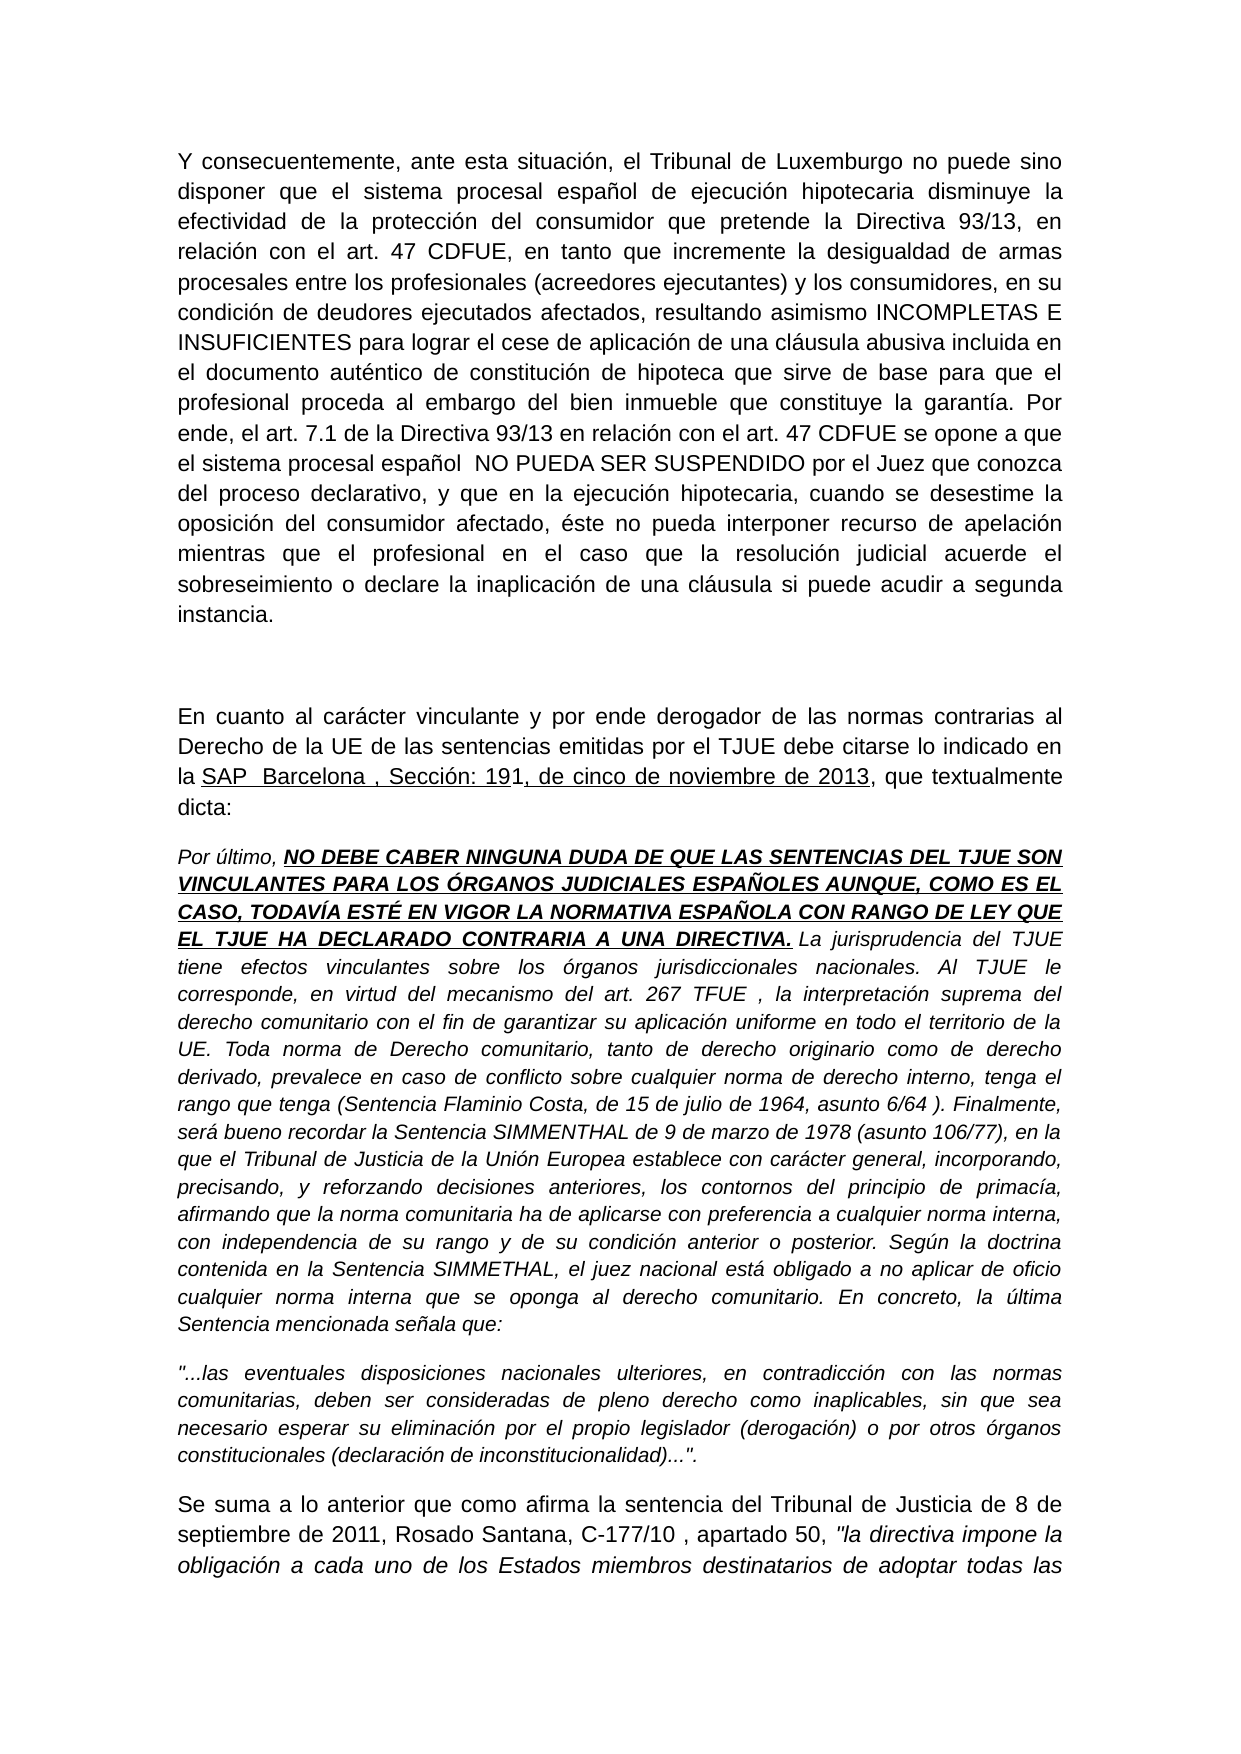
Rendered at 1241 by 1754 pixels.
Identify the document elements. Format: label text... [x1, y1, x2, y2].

text CASO, TODAVÍA ESTÉ EN VIGOR LA NORMATIVA ESPAÑOLA CON RANGO DE LEY QUE [177, 894, 1063, 921]
text "...las eventuales disposiciones nacionales ulteriores, en contradicción con las normas comunitarias, deben ser consideradas de pleno derecho como inaplicables, sin que sea necesario esperar su eliminación por el propio legislador (derogación) o por otros órganos constitucionales (declaración de inconstitucionalidad)...". [177, 1360, 1063, 1467]
text EL TJUE HA DECLARADO CONTRARIA A UNA DIRECTIVA. La jurisprudencia del TJUE tiene efectos vinculantes sobre los órganos jurisdiccionales nacionales. Al TJUE le corresponde, en virtud del mecanismo del art. 267 TFUE , la interpretación suprema del derecho comunitario con el fin de garantizar su aplicación uniforme en todo el territorio de la UE. Toda norma de Derecho comunitario, tanto de derecho originario como de derecho derivado, prevalece en caso de conflicto sobre cualquier norma de derecho interno, tenga el rango que tenga (Sentencia Flaminio Costa, de 15 de julio de 1964, asunto 6/64 ). Finalmente, será bueno recordar la Sentencia SIMMENTHAL de 9 de marzo de 1978 (asunto 106/77), en la que el Tribunal de Justicia de la Unión Europea establece con carácter general, incorporando, precisando, y reforzando decisiones anteriores, los contornos del principio de primacía, afirmando que la norma comunitaria ha de aplicarse con preferencia a cualquier norma interna, con independencia de su rango y de su condición anterior o posterior. Según la doctrina contenida en la Sentencia SIMMETHAL, el juez nacional está obligado a no aplicar de oficio cualquier norma interna que se oponga al derecho comunitario. En concreto, la última Sentencia mencionada señala que: [177, 922, 1063, 1336]
text Y consecuentemente, ante esta situación, el Tribunal de Luxemburgo no puede sino disponer que el sistema procesal español de ejecución hipotecaria disminuye la efectividad de la protección del consumidor que pretende la Directiva 93/13, en relación con el art. 47 CDFUE, en tanto que incremente la desigualdad de armas procesales entre los profesionales (acreedores ejecutantes) y los consumidores, en su condición de deudores ejecutados afectados, resultando asimismo INCOMPLETAS E INSUFICIENTES para lograr el cese de aplicación de una cláusula abusiva incluida en el documento auténtico de constitución de hipoteca que sirve de base para que el profesional proceda al embargo del bien inmueble que constituye la garantía. Por ende, el art. 7.1 de la Directiva 93/13 en relación con el art. 47 CDFUE se opone a que el sistema procesal español NO PUEDA SER SUSPENDIDO por el Juez que conozca del proceso declarativo, y que en la ejecución hipotecaria, cuando se desestime la oposición del consumidor afectado, éste no pueda interponer recurso de apelación mientras que el profesional en el caso que la resolución judicial acuerde el sobreseimiento o declare la inaplicación de una cláusula si puede acudir a segunda instancia. [177, 148, 1063, 627]
text Por último, NO DEBE CABER NINGUNA DUDA DE QUE LAS SENTENCIAS DEL TJUE SON VINCULANTES PARA LOS ÓRGANOS JUDICIALES ESPAÑOLES AUNQUE, COMO ES EL [177, 844, 1063, 893]
text Se suma a lo anterior que como afirma la sentencia del Tribunal de Justicia de 8 de septiembre de 2011, Rosado Santana, C-177/10 , apartado 50, "la directiva impone la obligación a cada uno de los Estados miembros destinatarios de adoptar todas las [177, 1491, 1063, 1578]
text En cuanto al carácter vinculante y por ende derogador de las normas contrarias al Derecho de la UE de las sentencias emitidas por el TJUE debe citarse lo indicado en la SAP Barcelona , Sección: 191, de cinco de noviembre de 2013, que textualmente dicta: [177, 703, 1063, 820]
